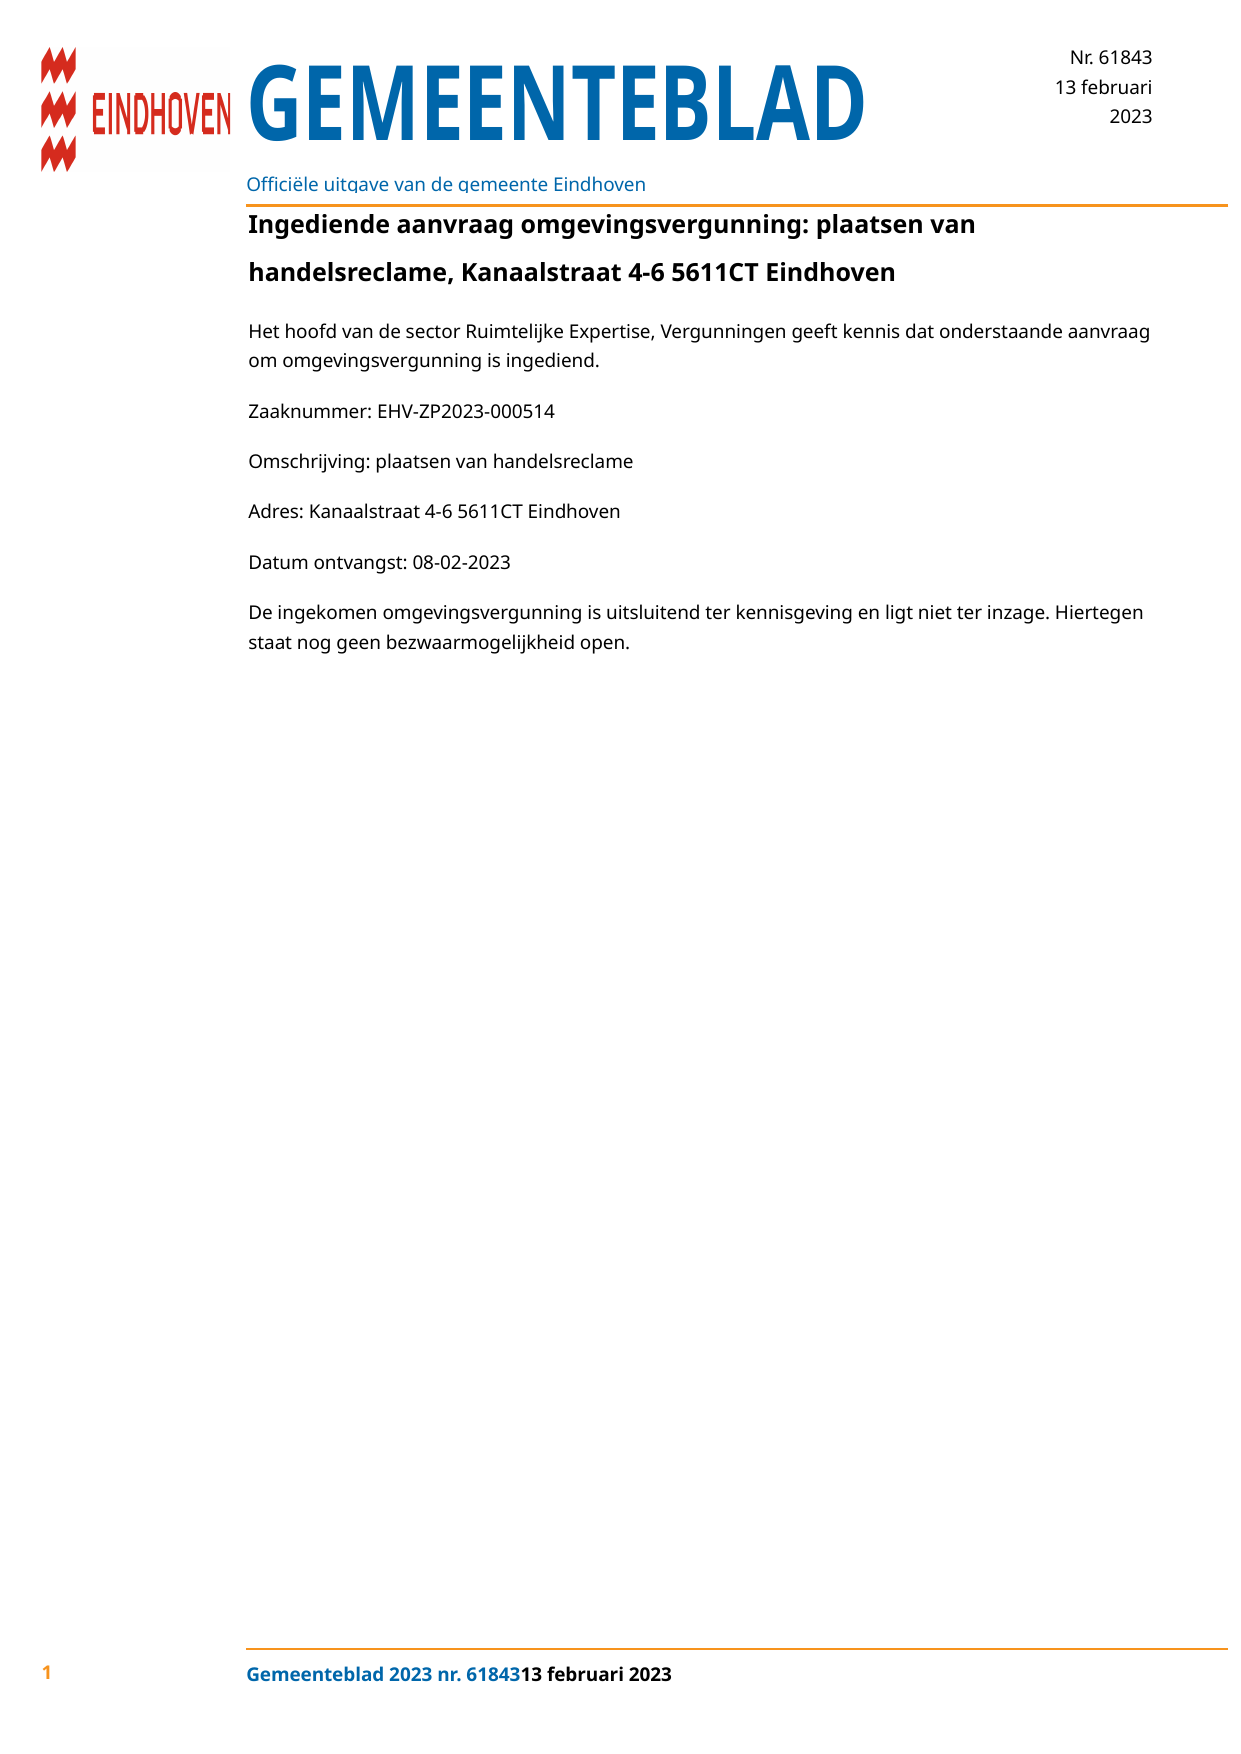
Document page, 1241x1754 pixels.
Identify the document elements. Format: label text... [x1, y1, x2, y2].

text Omschrijving: plaatsen van handelsreclame [248, 448, 1152, 474]
picture [41, 47, 231, 172]
text Datum ontvangst: 08-02-2023 [248, 549, 1152, 575]
text De ingekomen omgevingsvergunning is uitsluitend ter kennisgeving en ligt niet ter inzage. Hiertegen staat nog geen bezwaarmogelijkheid open. [248, 599, 1152, 655]
text Ingediende aanvraag omgevingsvergunning: plaatsen van handelsreclame, Kanaalstraat 4-6 5611CT Eindhoven [248, 207, 1152, 288]
text Het hoofd van de sector Ruimtelijke Expertise, Vergunningen geeft kennis dat onderstaande aanvraag om omgevingsvergunning is ingediend. [248, 318, 1152, 373]
text Zaaknummer: EHV-ZP2023-000514 [248, 398, 1152, 424]
text Adres: Kanaalstraat 4-6 5611CT Eindhoven [248, 499, 1152, 524]
